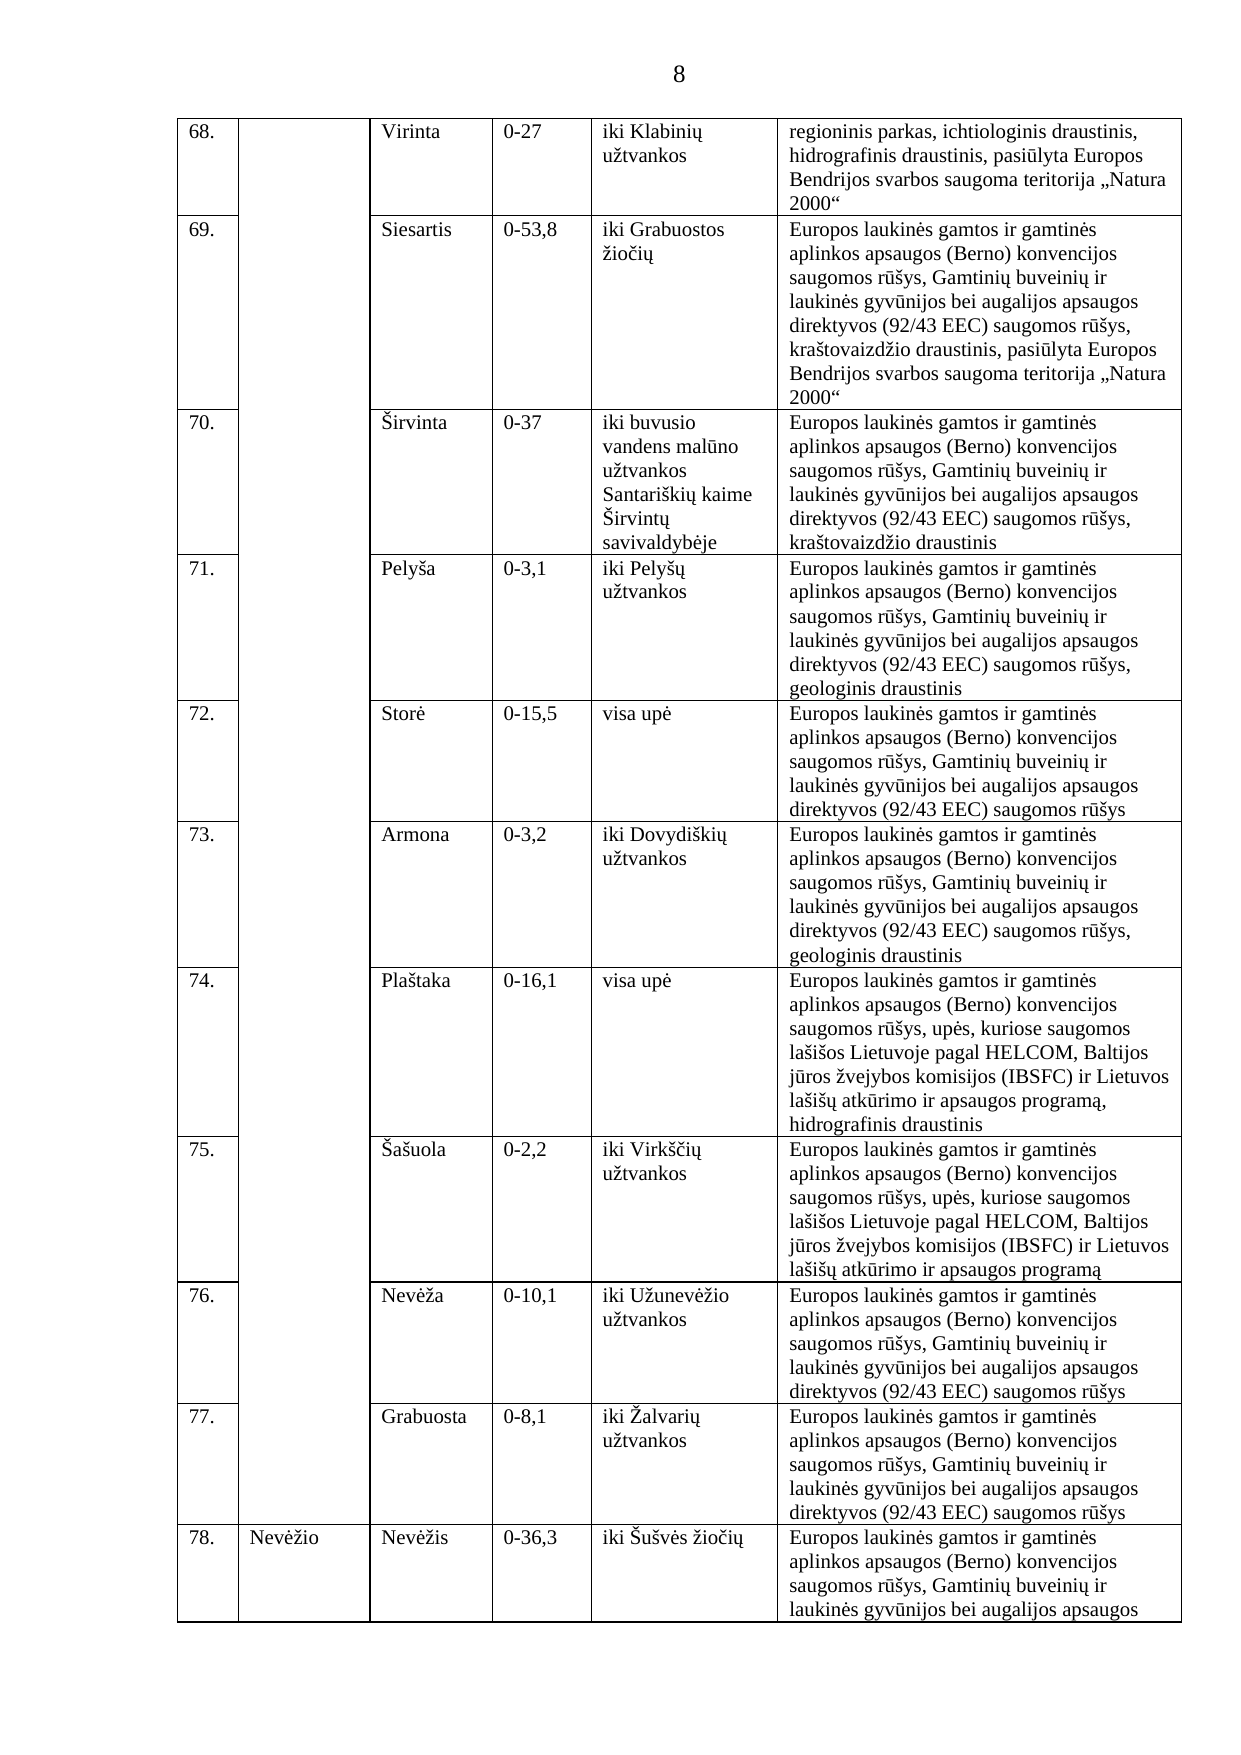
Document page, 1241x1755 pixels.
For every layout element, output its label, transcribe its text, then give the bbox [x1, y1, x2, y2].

table_cell 0-36,3 [493, 1525, 591, 1621]
table_cell 0-3,2 [493, 822, 591, 967]
table_cell 74. [178, 968, 238, 1136]
table_cell Europos laukinės gamtos ir gamtinės aplinkos apsaugos (Berno) konvencijos saugomos rūšys, Gamtinių buveinių ir laukinės gyvūnijos bei augalijos apsaugos direktyvos (92/43 EEC) saugomos rūšys, kraštovaizdžio draustinis, pasiūlyta Europos Bendrijos svarbos saugoma teritorija „Natura 2000“ [778, 216, 1181, 409]
table_cell Širvinta [371, 410, 492, 554]
table_cell Armona [371, 822, 492, 967]
table_cell Europos laukinės gamtos ir gamtinės aplinkos apsaugos (Berno) konvencijos saugomos rūšys, Gamtinių buveinių ir laukinės gyvūnijos bei augalijos apsaugos direktyvos (92/43 EEC) saugomos rūšys, geologinis draustinis [778, 555, 1181, 700]
table_cell iki Šušvės žiočių [592, 1525, 777, 1621]
table_cell Europos laukinės gamtos ir gamtinės aplinkos apsaugos (Berno) konvencijos saugomos rūšys, Gamtinių buveinių ir laukinės gyvūnijos bei augalijos apsaugos direktyvos (92/43 EEC) saugomos rūšys [778, 1283, 1181, 1403]
table_cell 77. [178, 1404, 238, 1524]
table_cell 0-27 [493, 119, 591, 215]
table_cell iki Dovydiškių užtvankos [592, 822, 777, 967]
table_cell Europos laukinės gamtos ir gamtinės aplinkos apsaugos (Berno) konvencijos saugomos rūšys, upės, kuriose saugomos lašišos Lietuvoje pagal HELCOM, Baltijos jūros žvejybos komisijos (IBSFC) ir Lietuvos lašišų atkūrimo ir apsaugos programą [778, 1137, 1181, 1281]
table_cell 72. [178, 701, 238, 821]
table_cell Europos laukinės gamtos ir gamtinės aplinkos apsaugos (Berno) konvencijos saugomos rūšys, Gamtinių buveinių ir laukinės gyvūnijos bei augalijos apsaugos direktyvos (92/43 EEC) saugomos rūšys [778, 1404, 1181, 1524]
table_cell Plaštaka [371, 968, 492, 1136]
table_cell Europos laukinės gamtos ir gamtinės aplinkos apsaugos (Berno) konvencijos saugomos rūšys, Gamtinių buveinių ir laukinės gyvūnijos bei augalijos apsaugos [778, 1525, 1181, 1621]
table_cell Grabuosta [371, 1404, 492, 1524]
table_cell 71. [178, 555, 238, 700]
table_cell Nevėža [371, 1283, 492, 1403]
table_cell 0-8,1 [493, 1404, 591, 1524]
table_cell iki Grabuostos žiočių [592, 216, 777, 409]
table_cell Siesartis [371, 216, 492, 409]
table_cell Europos laukinės gamtos ir gamtinės aplinkos apsaugos (Berno) konvencijos saugomos rūšys, Gamtinių buveinių ir laukinės gyvūnijos bei augalijos apsaugos direktyvos (92/43 EEC) saugomos rūšys, kraštovaizdžio draustinis [778, 410, 1181, 554]
table_cell 78. [178, 1525, 238, 1621]
table_cell iki Virkščių užtvankos [592, 1137, 777, 1281]
table_cell 76. [178, 1283, 238, 1403]
table_cell 70. [178, 410, 238, 554]
table_cell 73. [178, 822, 238, 967]
table_cell Šašuola [371, 1137, 492, 1281]
table_cell 75. [178, 1137, 238, 1281]
table_cell 0-2,2 [493, 1137, 591, 1281]
table_cell visa upė [592, 701, 777, 821]
table_cell visa upė [592, 968, 777, 1136]
table_cell Pelyša [371, 555, 492, 700]
table_cell Europos laukinės gamtos ir gamtinės aplinkos apsaugos (Berno) konvencijos saugomos rūšys, Gamtinių buveinių ir laukinės gyvūnijos bei augalijos apsaugos direktyvos (92/43 EEC) saugomos rūšys [778, 701, 1181, 821]
table_cell 0-37 [493, 410, 591, 554]
table_cell 0-16,1 [493, 968, 591, 1136]
table_cell iki Klabinių užtvankos [592, 119, 777, 215]
table_cell 0-15,5 [493, 701, 591, 821]
table_cell 0-10,1 [493, 1283, 591, 1403]
table_cell 69. [178, 216, 238, 409]
table_cell iki Pelyšų užtvankos [592, 555, 777, 700]
table_cell iki buvusio vandens malūno užtvankos Santariškių kaime Širvintų savivaldybėje [592, 410, 777, 554]
table_cell iki Užunevėžio užtvankos [592, 1283, 777, 1403]
table_cell 0-53,8 [493, 216, 591, 409]
table_cell Storė [371, 701, 492, 821]
table_cell Nevėžio [239, 1525, 369, 1621]
table_cell Europos laukinės gamtos ir gamtinės aplinkos apsaugos (Berno) konvencijos saugomos rūšys, upės, kuriose saugomos lašišos Lietuvoje pagal HELCOM, Baltijos jūros žvejybos komisijos (IBSFC) ir Lietuvos lašišų atkūrimo ir apsaugos programą, hidrografinis draustinis [778, 968, 1181, 1136]
table_cell 0-3,1 [493, 555, 591, 700]
table_cell Nevėžis [371, 1525, 492, 1621]
table_cell iki Žalvarių užtvankos [592, 1404, 777, 1524]
table_cell Virinta [371, 119, 492, 215]
table_cell regioninis parkas, ichtiologinis draustinis, hidrografinis draustinis, pasiūlyta Europos Bendrijos svarbos saugoma teritorija „Natura 2000“ [778, 119, 1181, 215]
table_cell [239, 119, 369, 1524]
table_cell 68. [178, 119, 238, 215]
table_cell Europos laukinės gamtos ir gamtinės aplinkos apsaugos (Berno) konvencijos saugomos rūšys, Gamtinių buveinių ir laukinės gyvūnijos bei augalijos apsaugos direktyvos (92/43 EEC) saugomos rūšys, geologinis draustinis [778, 822, 1181, 967]
